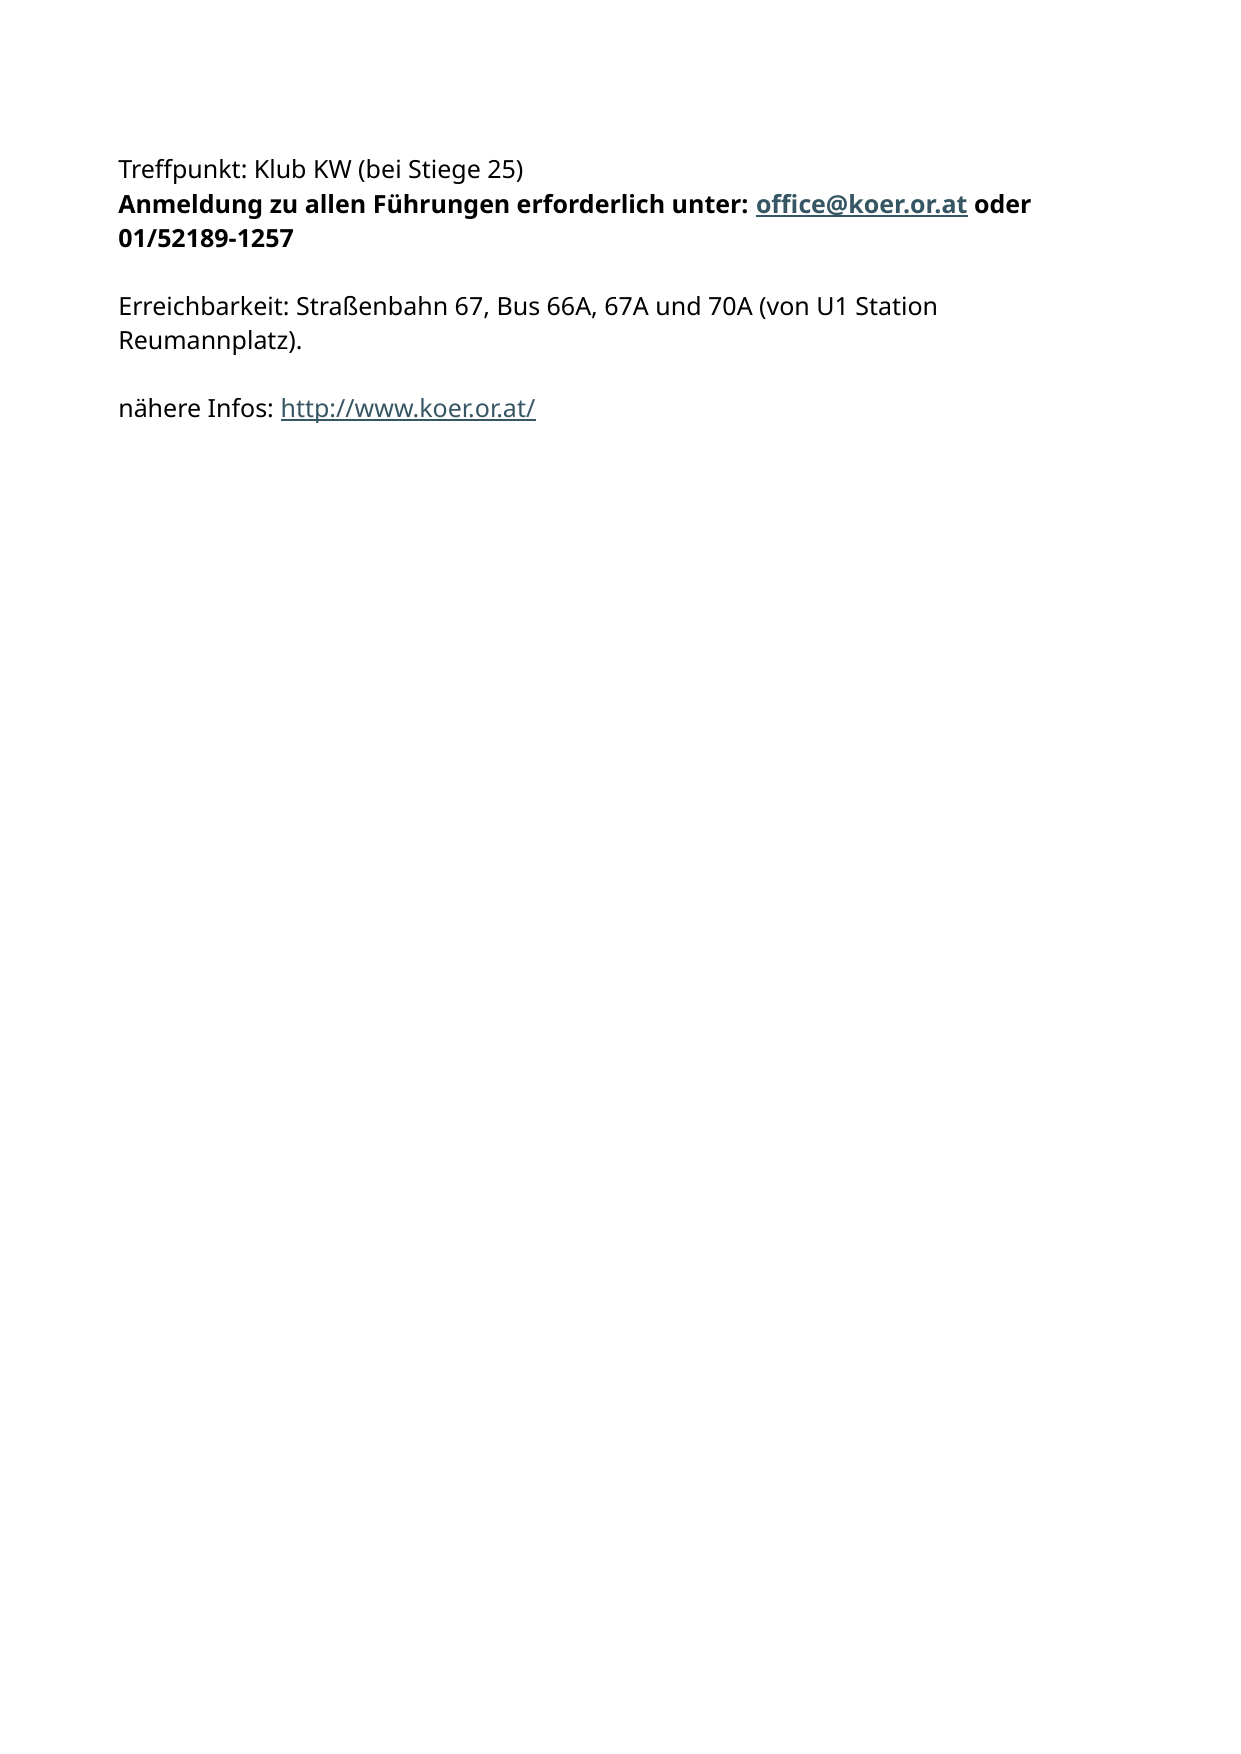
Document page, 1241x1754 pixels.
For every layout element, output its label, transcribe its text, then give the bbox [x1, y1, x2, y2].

text Anmeldung zu allen Führungen erforderlich unter: office@koer.or.at oder 01/52189-1257 [118, 186, 1122, 254]
text Erreichbarkeit: Straßenbahn 67, Bus 66A, 67A und 70A (von U1 Station Reumannplatz). [118, 288, 1122, 357]
text Treffpunkt: Klub KW (bei Stiege 25) [118, 152, 1122, 186]
text nähere Infos: http://www.koer.or.at/ [118, 391, 1122, 425]
